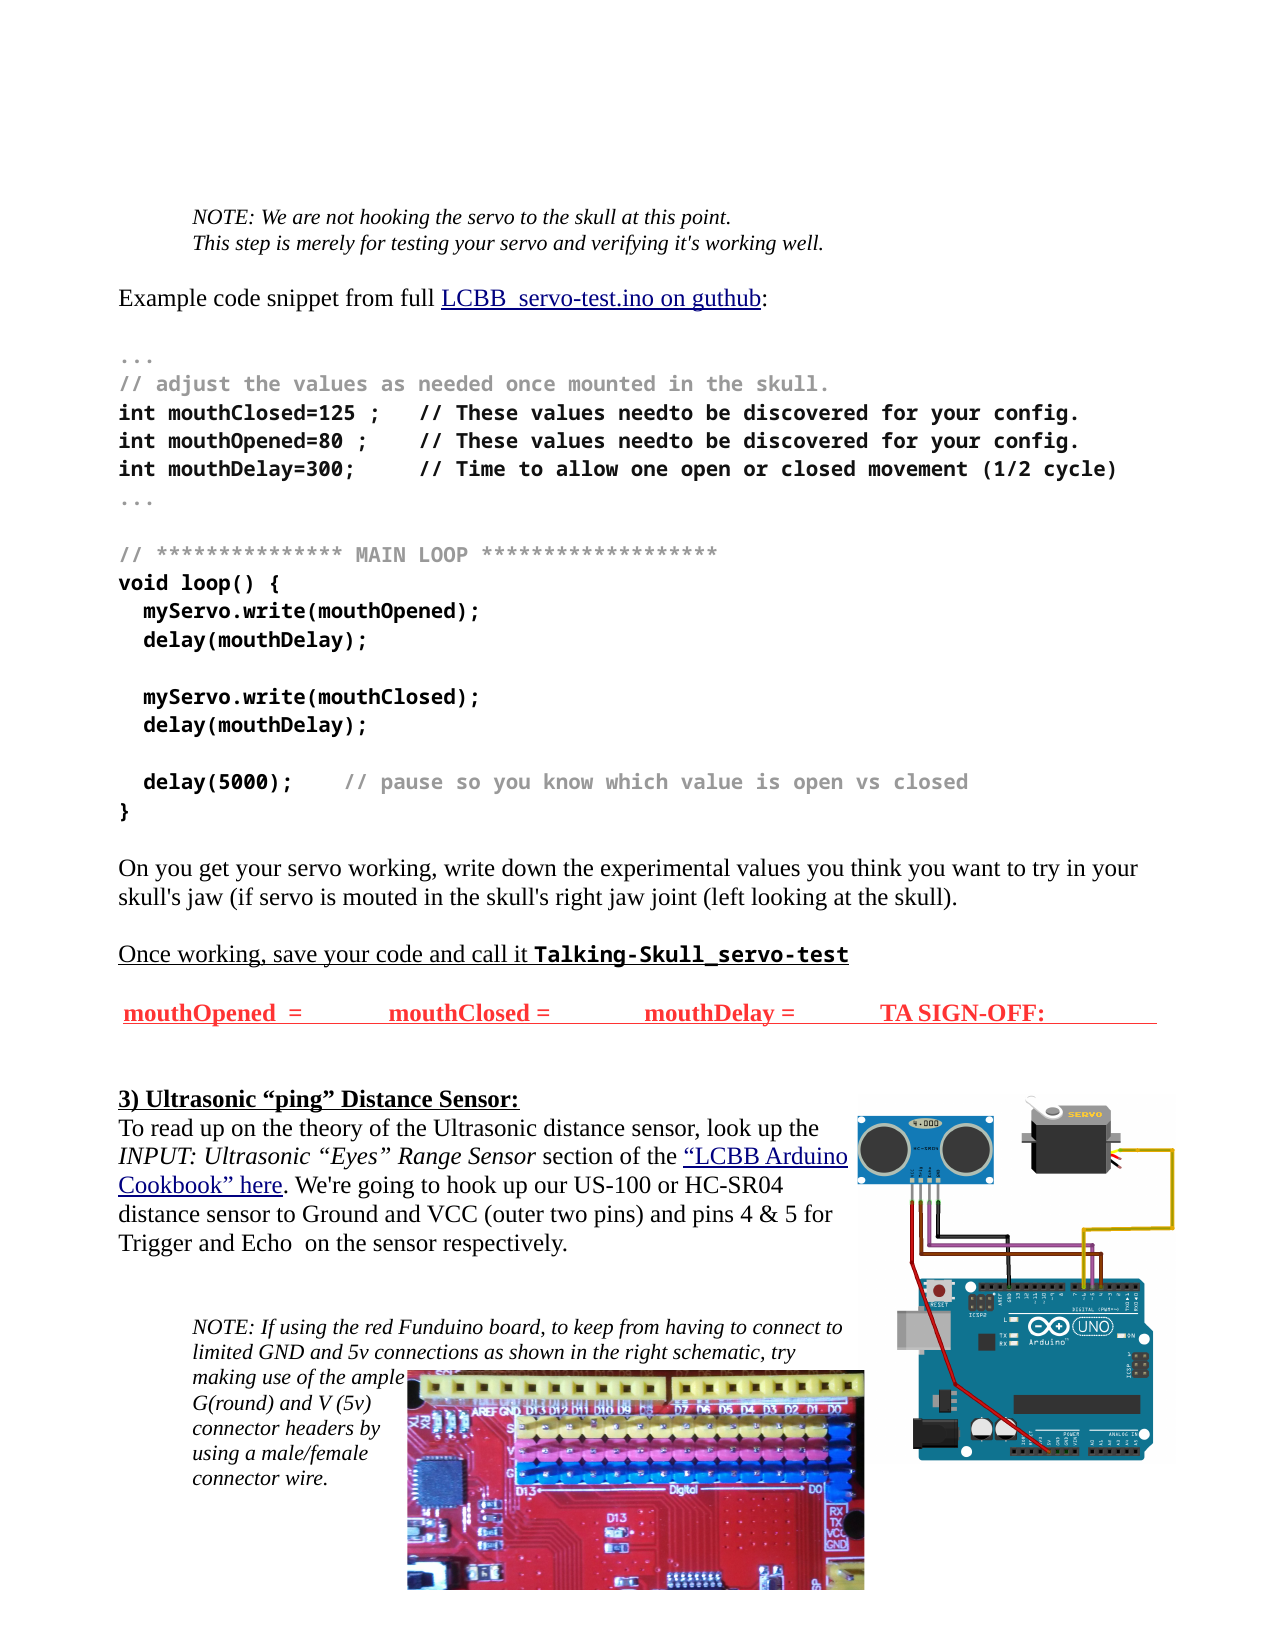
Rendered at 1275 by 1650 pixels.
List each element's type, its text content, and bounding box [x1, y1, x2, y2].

text int mouthOpened=80 ; // These values needto be discovered for your config. [118, 426, 1157, 454]
text void loop() { [118, 568, 1157, 597]
text G(round) and V (5v) [192, 1389, 407, 1415]
text connector headers by [192, 1415, 407, 1440]
text myServo.write(mouthOpened); [118, 597, 1157, 625]
text int mouthClosed=125 ; // These values needto be discovered for your config. [118, 398, 1157, 426]
text connector wire. [192, 1465, 407, 1490]
text delay(mouthDelay); [118, 625, 1157, 653]
text myServo.write(mouthClosed); [118, 682, 1157, 710]
text } [118, 796, 1157, 824]
text mouthOpened = mouthClosed = mouthDelay = TA SIGN-OFF: [118, 998, 1157, 1026]
text // *************** MAIN LOOP ******************* [118, 540, 1157, 568]
text 3) Ultrasonic “ping” Distance Sensor: [118, 1084, 1157, 1113]
text NOTE: If using the red Funduino board, to keep from having to connect to limited GND and 5v connections as shown in the right schematic, try making use of the ample [192, 1314, 857, 1389]
text [865, 1465, 1157, 1490]
text delay(mouthDelay); [118, 710, 1157, 739]
text Example code snippet from full LCBB_servo-test.ino on guthub: [118, 283, 1157, 312]
text NOTE: We are not hooking the servo to the skull at this point. [192, 204, 1157, 229]
text ... [118, 483, 1157, 511]
text ... [118, 341, 1157, 369]
text On you get your servo working, write down the experimental values you think you want to try in your skull's jaw (if servo is mouted in the skull's right jaw joint (left looking at the skull). [118, 853, 1157, 910]
text // adjust the values as needed once mounted in the skull. [118, 369, 1157, 398]
picture [407, 1094, 1176, 1590]
text Once working, save your code and call it Talking-Skull_servo-test [118, 939, 1157, 969]
text To read up on the theory of the Ultrasonic distance sensor, look up the INPUT: Ultrasonic “Eyes” Range Sensor section of the “LCBB Arduino Cookbook” here. We're going to hook up our US-100 or HC-SR04 distance sensor to Ground and VCC (outer two pins) and pins 4 & 5 for Trigger and Echo on the sensor respectively. [118, 1113, 857, 1256]
text delay(5000); // pause so you know which value is open vs closed [118, 767, 1157, 796]
text int mouthDelay=300; // Time to allow one open or closed movement (1/2 cycle) [118, 454, 1157, 483]
text using a male/female [192, 1440, 407, 1465]
text This step is merely for testing your servo and verifying it's working well. [192, 229, 1157, 255]
